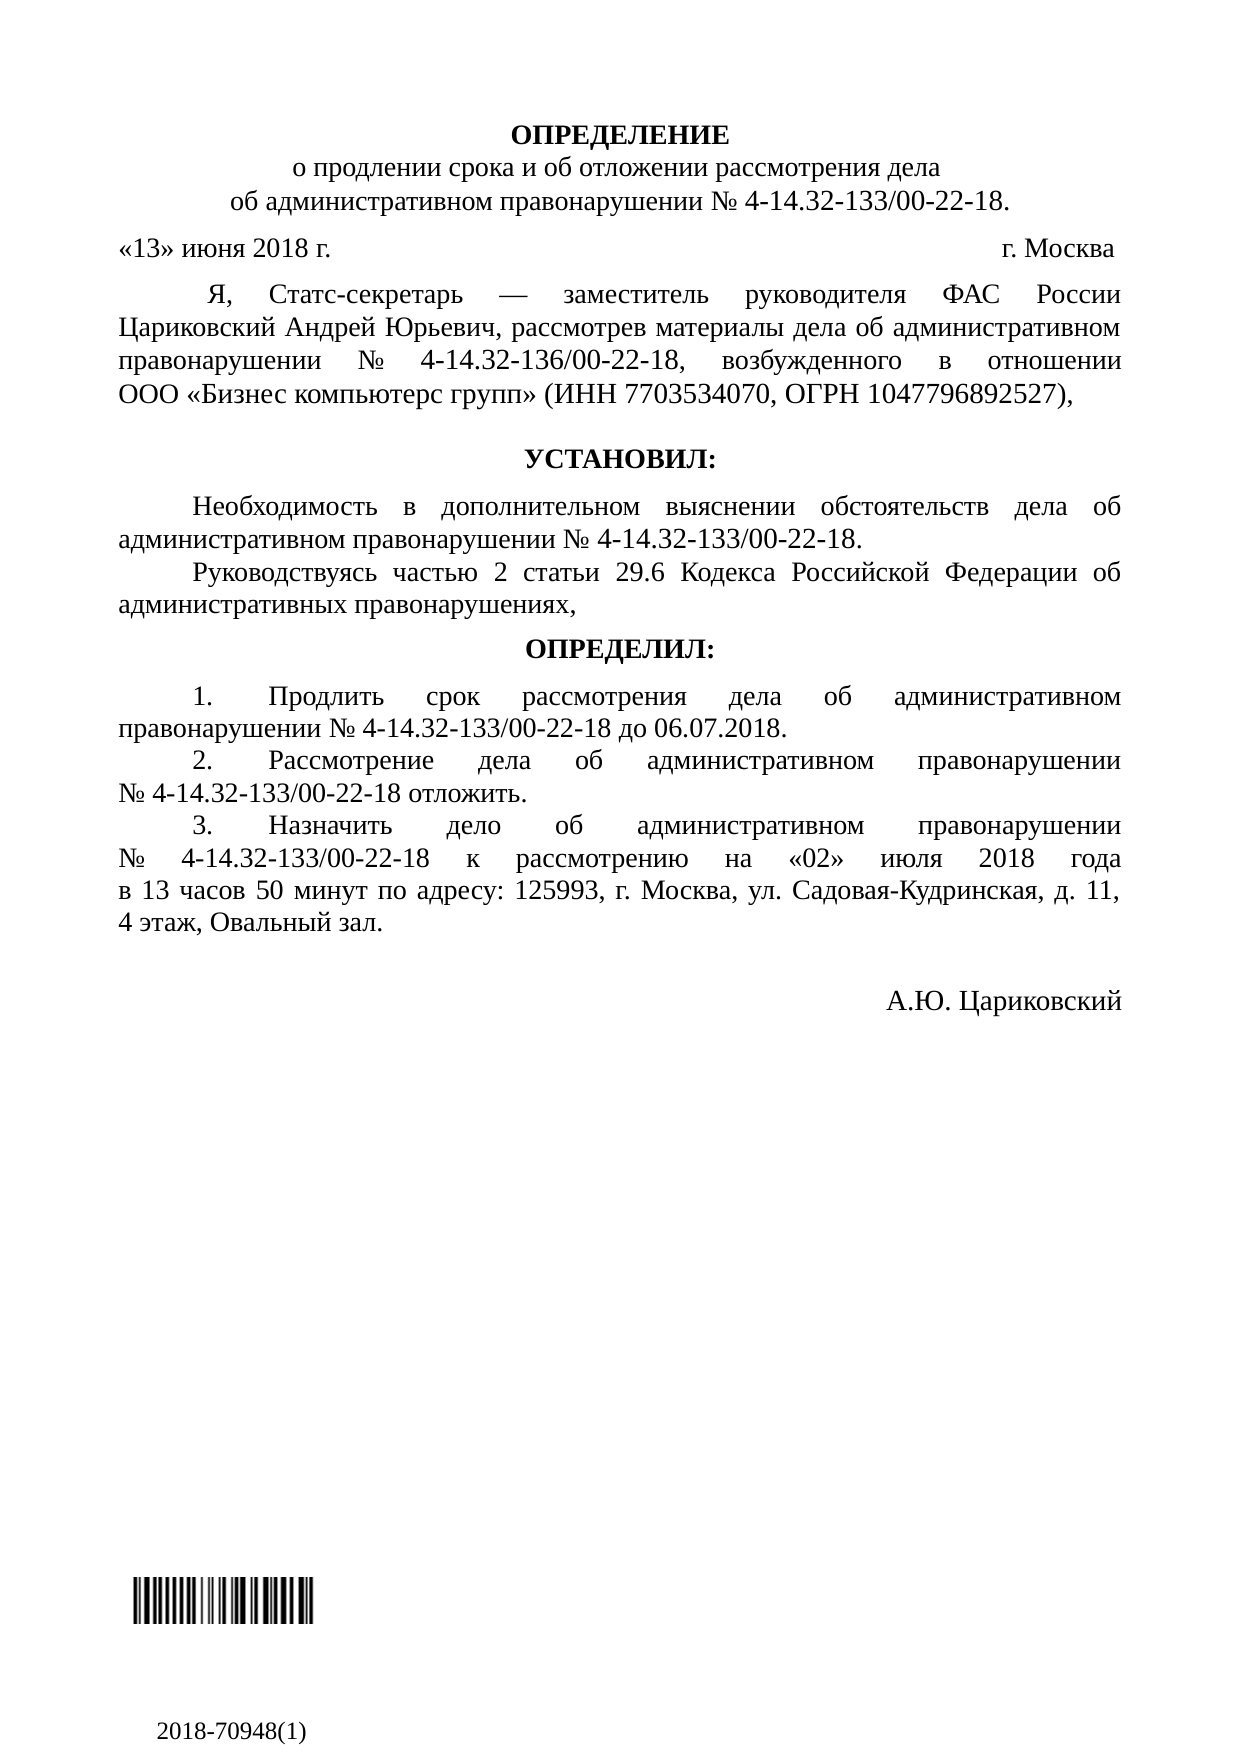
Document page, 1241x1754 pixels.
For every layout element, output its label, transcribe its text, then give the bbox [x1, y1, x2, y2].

text ОПРЕДЕЛИЛ: [118, 632, 1122, 664]
list Продлить срок рассмотрения дела об административном правонарушении № 4-14.32-133/00-22-18 до 06.07.2018. [118, 679, 1122, 743]
text «13» июня 2018 г. г. Москва [118, 231, 1122, 263]
text А.Ю. Цариковский [118, 983, 1122, 1016]
text об административном правонарушении № 4-14.32-133/00-22-18. [118, 183, 1122, 216]
text о продлении срока и об отложении рассмотрения дела [118, 151, 1122, 183]
list Рассмотрение дела об административном правонарушении № 4-14.32-133/00-22-18 отложить. [118, 743, 1122, 808]
text ОПРЕДЕЛЕНИЕ [118, 118, 1122, 151]
text Я, Статс-секретарь — заместитель руководителя ФАС России Цариковский Андрей Юрьевич, рассмотрев материалы дела об административном правонарушении № 4-14.32-136/00-22-18, возбужденного в отношении ООО «Бизнес компьютерс групп» (ИНН 7703534070, ОГРН 1047796892527), [118, 278, 1122, 409]
text УСТАНОВИЛ: [118, 442, 1122, 474]
list Назначить дело об административном правонарушении № 4-14.32-133/00-22-18 к рассмотрению на «02» июля 2018 года в 13 часов 50 минут по адресу: 125993, г. Москва, ул. Садовая-Кудринская, д. 11, 4 этаж, Овальный зал. [118, 808, 1122, 938]
text Необходимость в дополнительном выяснении обстоятельств дела об административном правонарушении № 4-14.32-133/00-22-18. Руководствуясь частью 2 статьи 29.6 Кодекса Российской Федерации об административных правонарушениях, [118, 489, 1122, 619]
picture [118, 1577, 331, 1624]
